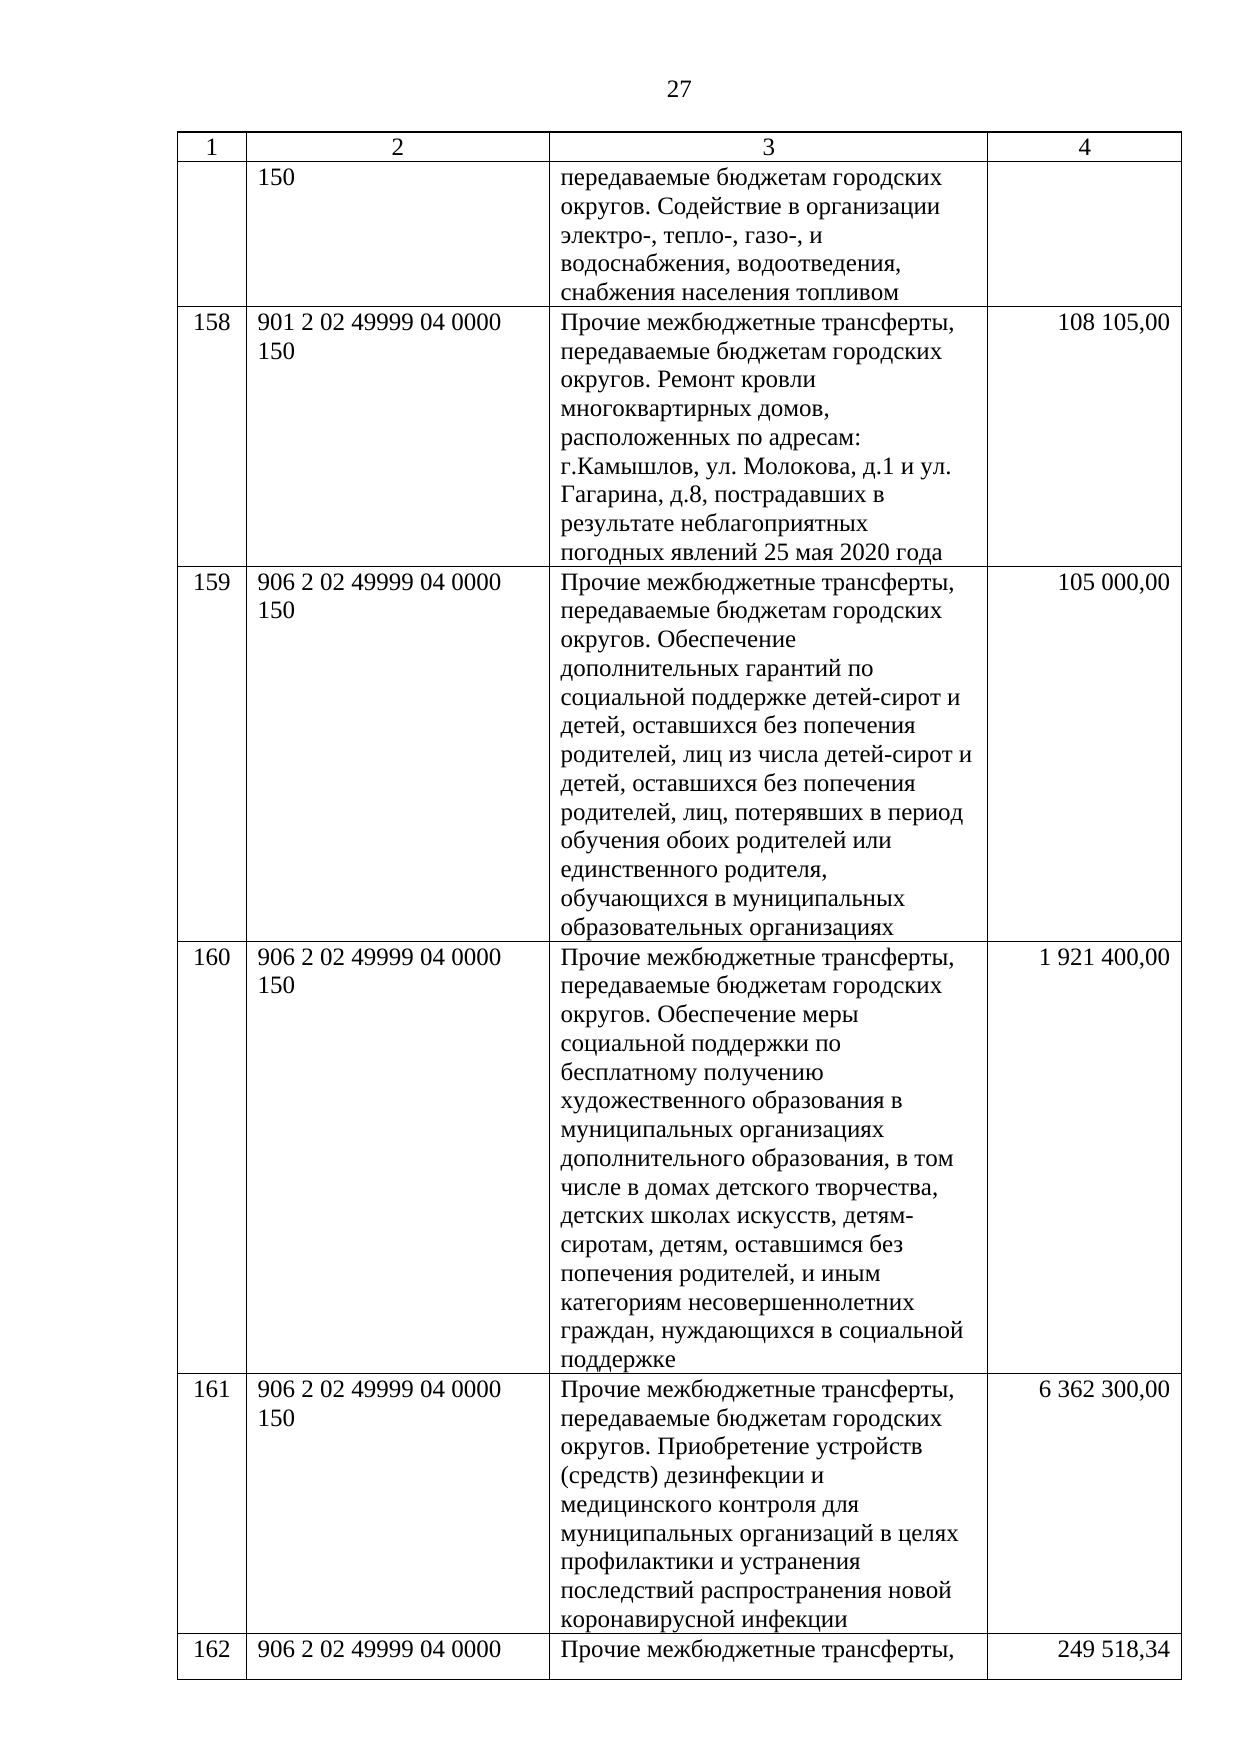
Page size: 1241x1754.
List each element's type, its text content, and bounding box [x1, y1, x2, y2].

table_cell 160 [178, 942, 246, 1373]
table_cell Прочие межбюджетные трансферты, передаваемые бюджетам городских округов. Обеспечение дополнительных гарантий по социальной поддержке детей-сирот и детей, оставшихся без попечения родителей, лиц из числа детей-сирот и детей, оставшихся без попечения родителей, лиц, потерявших в период обучения обоих родителей или единственного родителя, обучающихся в муниципальных образовательных организациях [550, 567, 987, 941]
table_cell 249 518,34 [988, 1634, 1181, 1679]
table_cell 6 362 300,00 [988, 1374, 1181, 1633]
table_cell 150 [247, 162, 549, 306]
table_header 3 [550, 133, 987, 161]
table_cell 906 2 02 49999 04 0000 150 [247, 942, 549, 1373]
table_cell 162 [178, 1634, 246, 1679]
table_header 1 [178, 133, 246, 161]
table_cell Прочие межбюджетные трансферты, передаваемые бюджетам городских округов. Ремонт кровли многоквартирных домов, расположенных по адресам: г.Камышлов, ул. Молокова, д.1 и ул. Гагарина, д.8, пострадавших в результате неблагоприятных погодных явлений 25 мая 2020 года [550, 307, 987, 566]
table_cell 901 2 02 49999 04 0000 150 [247, 307, 549, 566]
table_cell Прочие межбюджетные трансферты, передаваемые бюджетам городских округов. Приобретение устройств (средств) дезинфекции и медицинского контроля для муниципальных организаций в целях профилактики и устранения последствий распространения новой коронавирусной инфекции [550, 1374, 987, 1633]
table_cell 105 000,00 [988, 567, 1181, 941]
table_cell передаваемые бюджетам городских округов. Содействие в организации электро-, тепло-, газо-, и водоснабжения, водоотведения, снабжения населения топливом [550, 162, 987, 306]
table_cell 906 2 02 49999 04 0000 [247, 1634, 549, 1679]
table_header 2 [247, 133, 549, 161]
table_cell 906 2 02 49999 04 0000 150 [247, 1374, 549, 1633]
table_cell 1 921 400,00 [988, 942, 1181, 1373]
table_cell Прочие межбюджетные трансферты, [550, 1634, 987, 1679]
table_cell [178, 162, 246, 306]
table_cell Прочие межбюджетные трансферты, передаваемые бюджетам городских округов. Обеспечение меры социальной поддержки по бесплатному получению художественного образования в муниципальных организациях дополнительного образования, в том числе в домах детского творчества, детских школах искусств, детям-сиротам, детям, оставшимся без попечения родителей, и иным категориям несовершеннолетних граждан, нуждающихся в социальной поддержке [550, 942, 987, 1373]
table_header 4 [988, 133, 1181, 161]
table_cell 161 [178, 1374, 246, 1633]
table_cell 159 [178, 567, 246, 941]
table_cell 108 105,00 [988, 307, 1181, 566]
table_cell 158 [178, 307, 246, 566]
table_cell 906 2 02 49999 04 0000 150 [247, 567, 549, 941]
table_cell [988, 162, 1181, 306]
